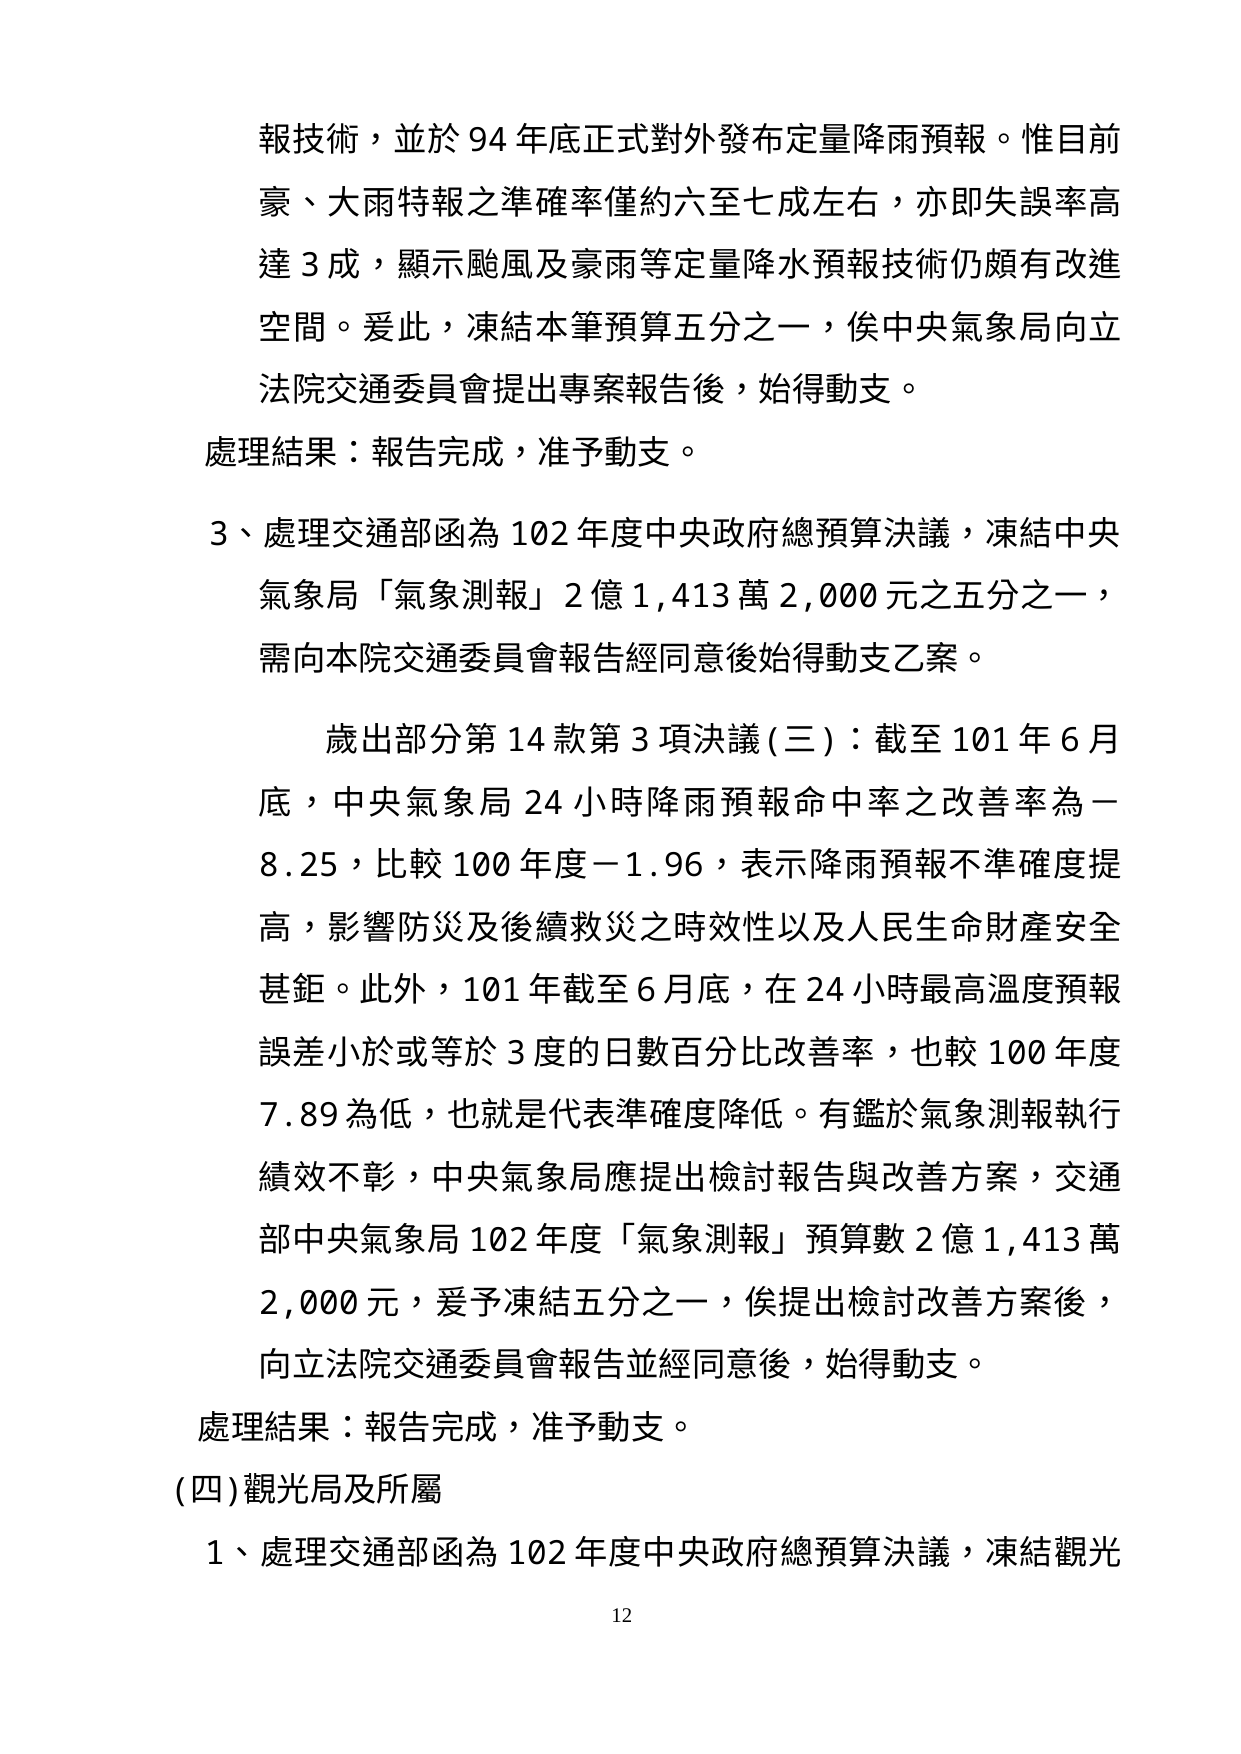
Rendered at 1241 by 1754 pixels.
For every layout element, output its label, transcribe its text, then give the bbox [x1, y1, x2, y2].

text 3、處理交通部函為102年度中央政府總預算決議，凍結中央氣象局「氣象測報」2億1,413萬2,000元之五分之一，需向本院交通委員會報告經同意後始得動支乙案。 [208, 489, 1122, 677]
text 1、處理交通部函為102年度中央政府總預算決議，凍結觀光 [204, 1508, 1122, 1571]
text (四)觀光局及所屬 [153, 1446, 1122, 1508]
text 處理結果：報告完成，准予動支。 [121, 1383, 1122, 1446]
text 歲出部分第14款第3項決議(三)：截至101年6月底，中央氣象局24小時降雨預報命中率之改善率為－8.25，比較100年度－1.96，表示降雨預報不準確度提高，影響防災及後續救災之時效性以及人民生命財產安全甚鉅。此外，101年截至6月底，在24小時最高溫度預報誤差小於或等於3度的日數百分比改善率，也較100年度7.89為低，也就是代表準確度降低。有鑑於氣象測報執行績效不彰，中央氣象局應提出檢討報告與改善方案，交通部中央氣象局102年度「氣象測報」預算數2億1,413萬2,000元，爰予凍結五分之一，俟提出檢討改善方案後，向立法院交通委員會報告並經同意後，始得動支。 [258, 696, 1122, 1383]
text 報技術，並於94年底正式對外發布定量降雨預報。惟目前豪、大雨特報之準確率僅約六至七成左右，亦即失誤率高達3成，顯示颱風及豪雨等定量降水預報技術仍頗有改進空間。爰此，凍結本筆預算五分之一，俟中央氣象局向立法院交通委員會提出專案報告後，始得動支。 [258, 96, 1122, 408]
text 處理結果：報告完成，准予動支。 [121, 408, 1122, 471]
